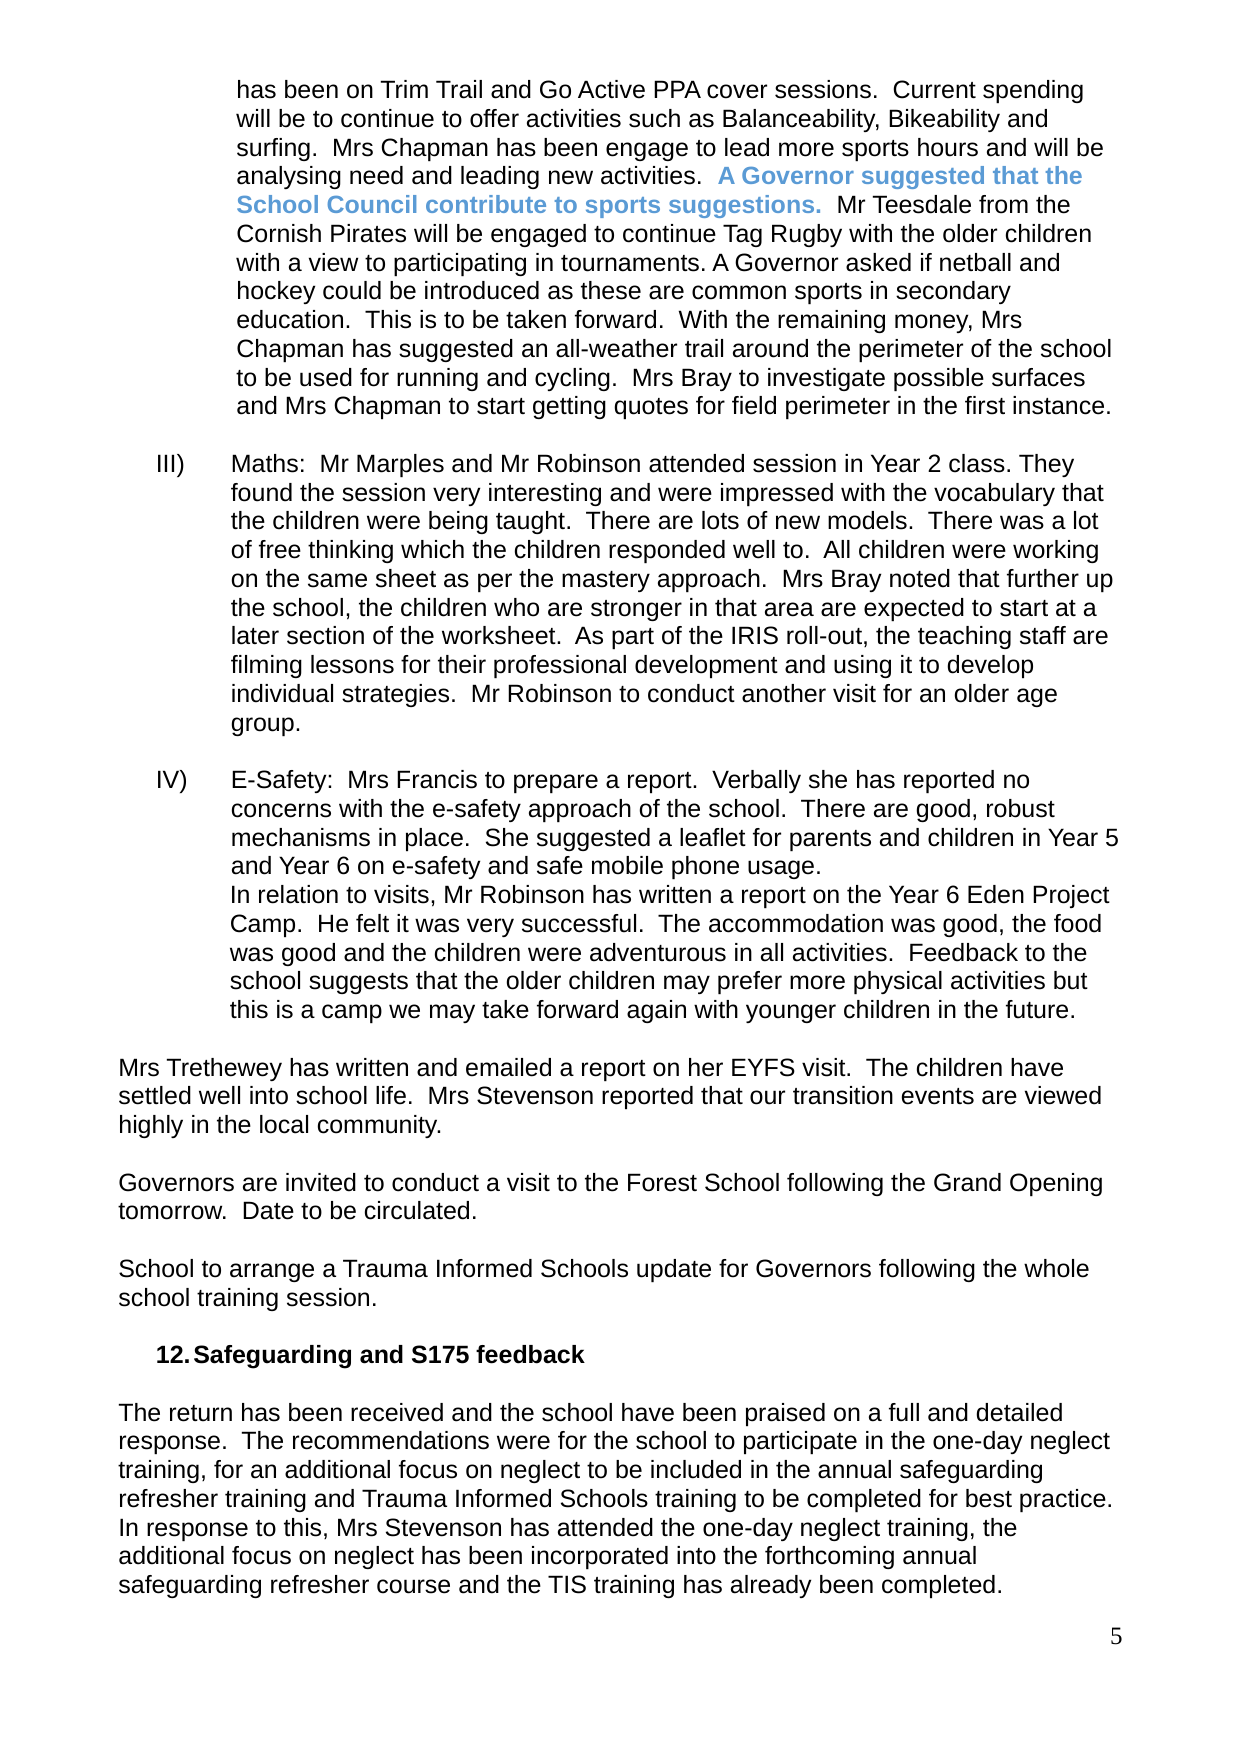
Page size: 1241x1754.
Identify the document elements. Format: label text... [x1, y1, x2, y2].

text In relation to visits, Mr Robinson has written a report on the Year 6 Eden Project Camp. He felt it was very successful. The accommodation was good, the food was good and the children were adventurous in all activities. Feedback to the school suggests that the older children may prefer more physical activities but this is a camp we may take forward again with younger children in the future. [229, 880, 1122, 1024]
text Mrs Trethewey has written and emailed a report on her EYFS visit. The children have settled well into school life. Mrs Stevenson reported that our transition events are viewed highly in the local community. [118, 1052, 1122, 1139]
text School to arrange a Trauma Informed Schools update for Governors following the whole school training session. [118, 1254, 1122, 1311]
text Governors are invited to conduct a visit to the Forest School following the Grand Opening tomorrow. Date to be circulated. [118, 1167, 1122, 1225]
text has been on Trim Trail and Go Active PPA cover sessions. Current spending will be to continue to offer activities such as Balanceability, Bikeability and surfing. Mrs Chapman has been engage to lead more sports hours and will be analysing need and leading new activities. A Governor suggested that the School Council contribute to sports suggestions. Mr Teesdale from the Cornish Pirates will be engaged to continue Tag Rugby with the older children with a view to participating in tournaments. A Governor asked if netball and hockey could be introduced as these are common sports in secondary education. This is to be taken forward. With the remaining money, Mrs Chapman has suggested an all-weather trail around the perimeter of the school to be used for running and cycling. Mrs Bray to investigate possible surfaces and Mrs Chapman to start getting quotes for field perimeter in the first instance. [162, 75, 1122, 420]
text The return has been received and the school have been praised on a full and detailed response. The recommendations were for the school to participate in the one-day neglect training, for an additional focus on neglect to be included in the annual safeguarding refresher training and Trauma Informed Schools training to be completed for best practice. In response to this, Mrs Stevenson has attended the one-day neglect training, the additional focus on neglect has been incorporated into the forthcoming annual safeguarding refresher course and the TIS training has already been completed. [118, 1397, 1122, 1599]
list Maths: Mr Marples and Mr Robinson attended session in Year 2 class. They found the session very interesting and were impressed with the vocabulary that the children were being taught. There are lots of new models. There was a lot of free thinking which the children responded well to. All children were working on the same sheet as per the mastery approach. Mrs Bray noted that further up the school, the children who are stronger in that area are expected to start at a later section of the worksheet. As part of the IRIS roll-out, the teaching staff are filming lessons for their professional development and using it to develop individual strategies. Mr Robinson to conduct another visit for an older age group. [156, 449, 1122, 736]
list E-Safety: Mrs Francis to prepare a report. Verbally she has reported no concerns with the e-safety approach of the school. There are good, robust mechanisms in place. She suggested a leaflet for parents and children in Year 5 and Year 6 on e-safety and safe mobile phone usage. [156, 765, 1122, 880]
list Safeguarding and S175 feedback [156, 1340, 1122, 1369]
